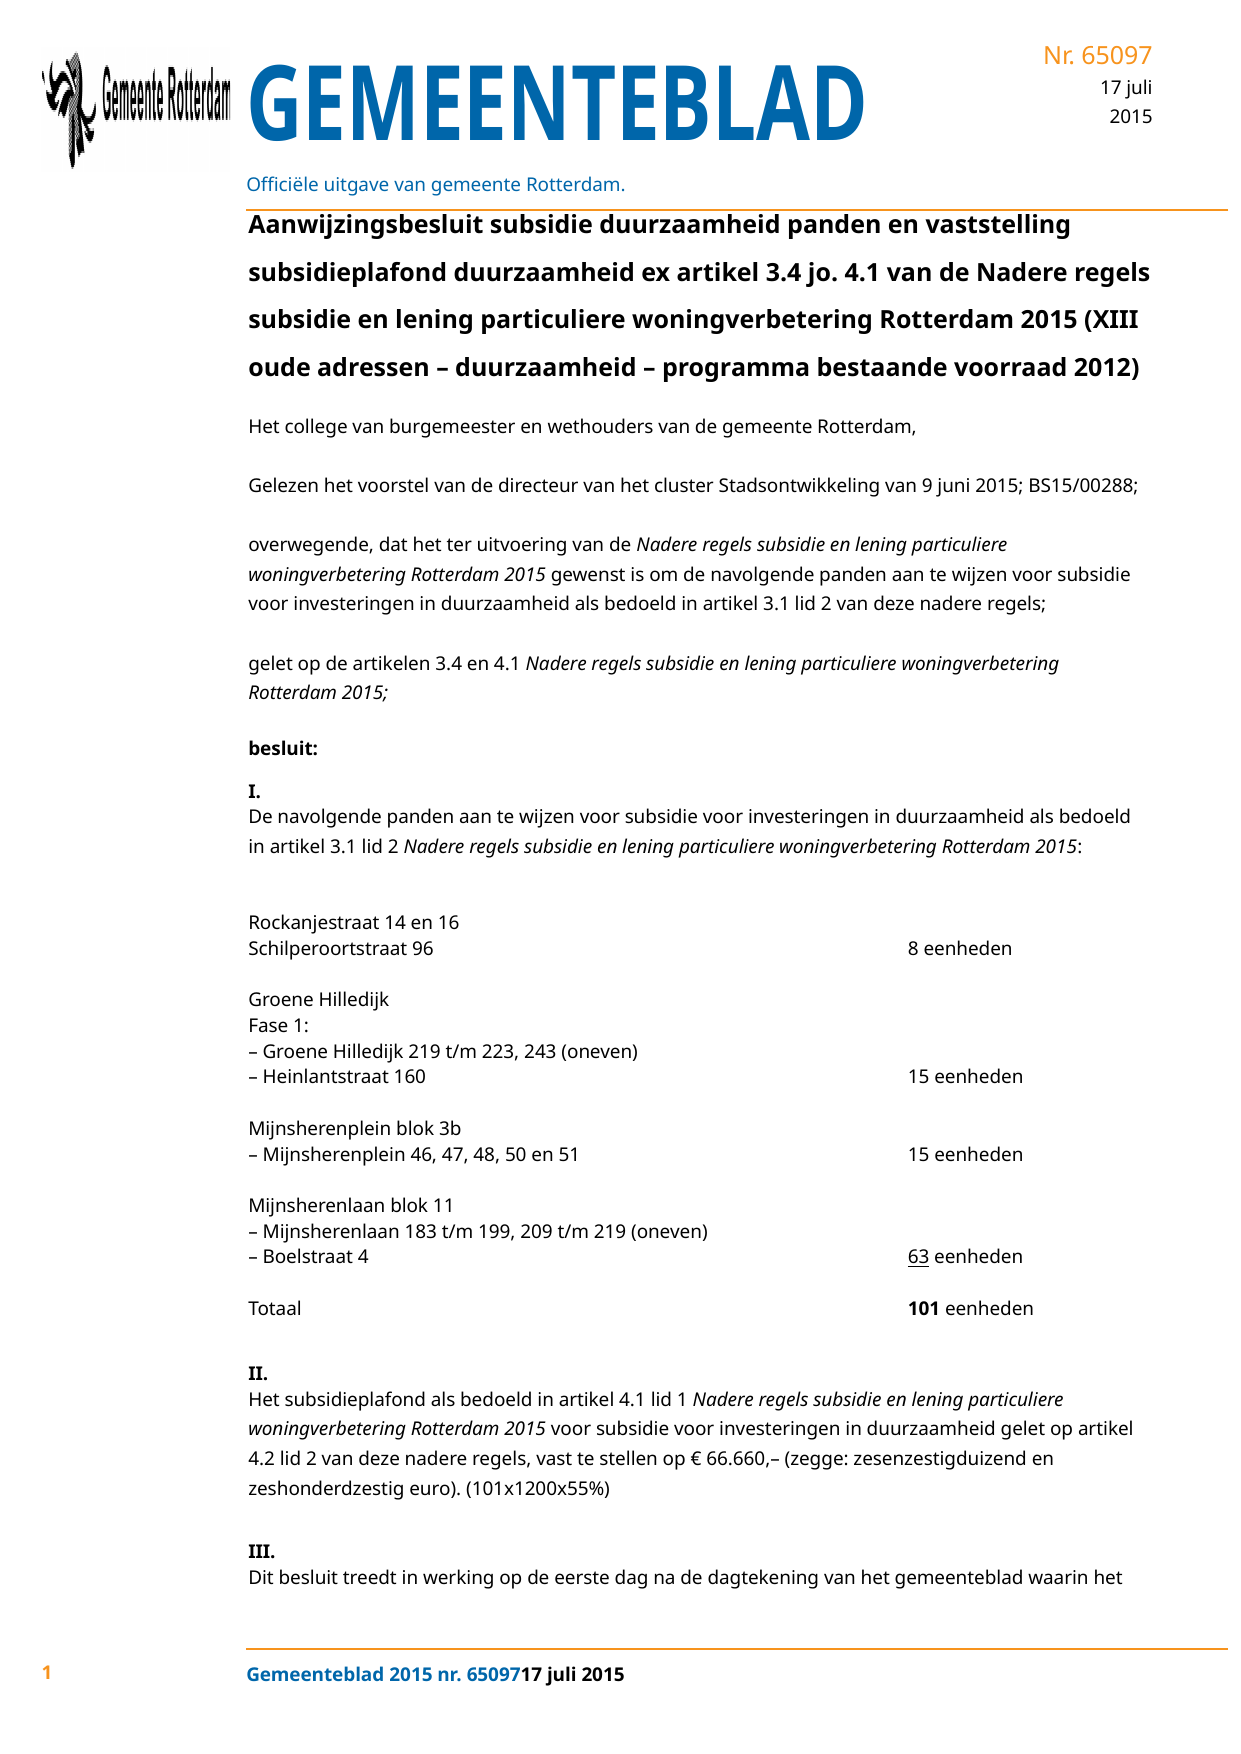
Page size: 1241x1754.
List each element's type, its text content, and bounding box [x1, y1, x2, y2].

picture [41, 47, 231, 172]
table_cell [248, 1167, 908, 1192]
text Dit besluit treedt in werking op de eerste dag na de dagtekening van het gemeenteblad waarin het [248, 1564, 1152, 1590]
table_cell 101 eenheden [908, 1295, 1152, 1321]
table_cell [908, 1270, 1152, 1295]
table_header [908, 909, 1152, 935]
text III. [248, 1539, 1152, 1564]
table_cell 15 eenheden [908, 1064, 1152, 1089]
text gelet op de artikelen 3.4 en 4.1 Nadere regels subsidie en lening particuliere woningverbetering Rotterdam 2015; [248, 650, 1152, 705]
table_cell [248, 1270, 908, 1295]
table_cell 8 eenheden [908, 935, 1152, 961]
text Aanwijzingsbesluit subsidie duurzaamheid panden en vaststelling subsidieplafond duurzaamheid ex artikel 3.4 jo. 4.1 van de Nadere regels subsidie en lening particuliere woningverbetering Rotterdam 2015 (XIII oude adressen – duurzaamheid – programma bestaande voorraad 2012) [248, 211, 1152, 384]
text Gelezen het voorstel van de directeur van het cluster Stadsontwikkeling van 9 juni 2015; BS15/00288; [248, 472, 1152, 498]
text De navolgende panden aan te wijzen voor subsidie voor investeringen in duurzaamheid als bedoeld in artikel 3.1 lid 2 Nadere regels subsidie en lening particuliere woningverbetering Rotterdam 2015: [248, 803, 1152, 859]
table_cell 15 eenheden [908, 1141, 1152, 1167]
text I. [248, 778, 1152, 803]
table_cell [908, 1218, 1152, 1244]
table_cell [908, 1115, 1152, 1141]
table_cell – Boelstraat 4 [248, 1244, 908, 1269]
table_cell – Heinlantstraat 160 [248, 1064, 908, 1089]
table_cell – Mijnsherenplein 46, 47, 48, 50 en 51 [248, 1141, 908, 1167]
table_header Rockanjestraat 14 en 16 [248, 909, 908, 935]
table_cell [908, 1089, 1152, 1115]
table_cell Schilperoortstraat 96 [248, 935, 908, 961]
table_cell Totaal [248, 1295, 908, 1321]
table_cell [248, 1089, 908, 1115]
text II. [248, 1360, 1152, 1386]
table_cell [908, 961, 1152, 986]
table_cell [908, 986, 1152, 1012]
text Het college van burgemeester en wethouders van de gemeente Rotterdam, [248, 413, 1152, 439]
table_cell – Groene Hilledijk 219 t/m 223, 243 (oneven) [248, 1038, 908, 1064]
table_cell Mijnsherenlaan blok 11 [248, 1192, 908, 1218]
table_cell – Mijnsherenlaan 183 t/m 199, 209 t/m 219 (oneven) [248, 1218, 908, 1244]
table_cell [908, 1167, 1152, 1192]
table_cell 63 eenheden [908, 1244, 1152, 1269]
table_cell [908, 1012, 1152, 1038]
table_cell Fase 1: [248, 1012, 908, 1038]
table_cell Mijnsherenplein blok 3b [248, 1115, 908, 1141]
text Het subsidieplafond als bedoeld in artikel 4.1 lid 1 Nadere regels subsidie en lening particuliere woningverbetering Rotterdam 2015 voor subsidie voor investeringen in duurzaamheid gelet op artikel 4.2 lid 2 van deze nadere regels, vast te stellen op € 66.660,– (zegge: zesenzestigduizend en zeshonderdzestig euro). (101x1200x55%) [248, 1386, 1152, 1500]
table_cell [248, 961, 908, 986]
text overwegende, dat het ter uitvoering van de Nadere regels subsidie en lening particuliere woningverbetering Rotterdam 2015 gewenst is om de navolgende panden aan te wijzen voor subsidie voor investeringen in duurzaamheid als bedoeld in artikel 3.1 lid 2 van deze nadere regels; [248, 531, 1152, 616]
table_cell [908, 1192, 1152, 1218]
table_cell [908, 1038, 1152, 1064]
text besluit: [248, 735, 1152, 760]
table_cell Groene Hilledijk [248, 986, 908, 1012]
